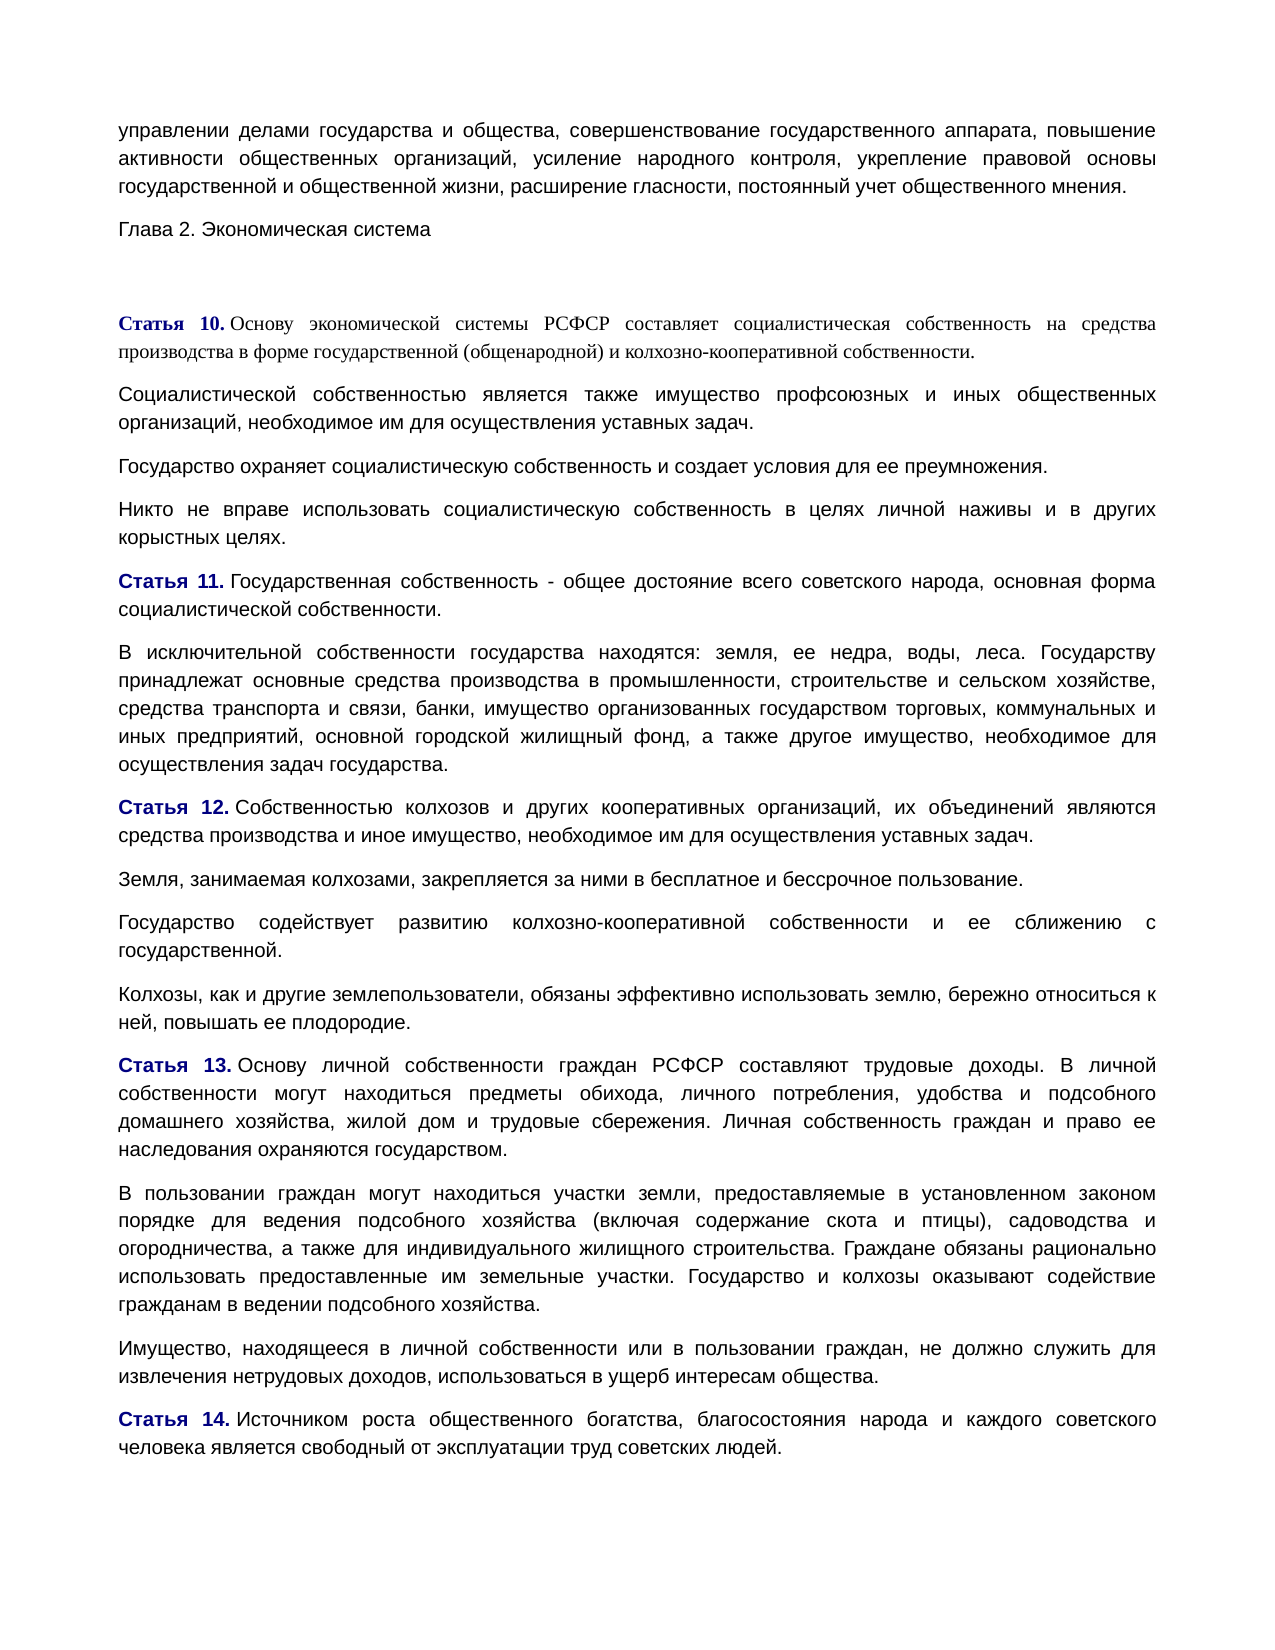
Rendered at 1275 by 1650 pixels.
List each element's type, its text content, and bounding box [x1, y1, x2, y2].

text Имущество, находящееся в личной собственности или в пользовании граждан, не должно служить для извлечения нетрудовых доходов, использоваться в ущерб интересам общества. [118, 1336, 1157, 1387]
text В исключительной собственности государства находятся: земля, ее недра, воды, леса. Государству принадлежат основные средства производства в промышленности, строительстве и сельском хозяйстве, средства транспорта и связи, банки, имущество организованных государством торговых, коммунальных и иных предприятий, основной городской жилищный фонд, а также другое имущество, необходимое для осуществления задач государства. [118, 641, 1157, 776]
text Колхозы, как и другие землепользователи, обязаны эффективно использовать землю, бережно относиться к ней, повышать ее плодородие. [118, 982, 1157, 1033]
text Статья 11. Государственная собственность - общее достояние всего советского народа, основная форма социалистической собственности. [118, 569, 1157, 620]
text Земля, занимаемая колхозами, закрепляется за ними в бесплатное и бессрочное пользование. [118, 867, 1157, 891]
text Статья 12. Собственностью колхозов и других кооперативных организаций, их объединений являются средства производства и иное имущество, необходимое им для осуществления уставных задач. [118, 796, 1157, 847]
text управлении делами государства и общества, совершенствование государственного аппарата, повышение активности общественных организаций, усиление народного контроля, укрепление правовой основы государственной и общественной жизни, расширение гласности, постоянный учет общественного мнения. [118, 118, 1157, 197]
text Статья 10. Основу экономической системы РСФСР составляет социалистическая собственность на средства производства в форме государственной (общенародной) и колхозно-кооперативной собственности. [118, 311, 1157, 362]
text В пользовании граждан могут находиться участки земли, предоставляемые в установленном законом порядке для ведения подсобного хозяйства (включая содержание скота и птицы), садоводства и огородничества, а также для индивидуального жилищного строительства. Граждане обязаны рационально использовать предоставленные им земельные участки. Государство и колхозы оказывают содействие гражданам в ведении подсобного хозяйства. [118, 1181, 1157, 1316]
text Государство охраняет социалистическую собственность и создает условия для ее преумножения. [118, 454, 1157, 477]
text Статья 13. Основу личной собственности граждан РСФСР составляют трудовые доходы. В личной собственности могут находиться предметы обихода, личного потребления, удобства и подсобного домашнего хозяйства, жилой дом и трудовые сбережения. Личная собственность граждан и право ее наследования охраняются государством. [118, 1054, 1157, 1161]
text Государство содействует развитию колхозно-кооперативной собственности и ее сближению с государственной. [118, 911, 1157, 962]
text Статья 14. Источником роста общественного богатства, благосостояния народа и каждого советского человека является свободный от эксплуатации труд советских людей. [118, 1408, 1157, 1459]
text Глава 2. Экономическая система [118, 217, 1157, 241]
text Никто не вправе использовать социалистическую собственность в целях личной наживы и в других корыстных целях. [118, 498, 1157, 549]
text Социалистической собственностью является также имущество профсоюзных и иных общественных организаций, необходимое им для осуществления уставных задач. [118, 383, 1157, 434]
